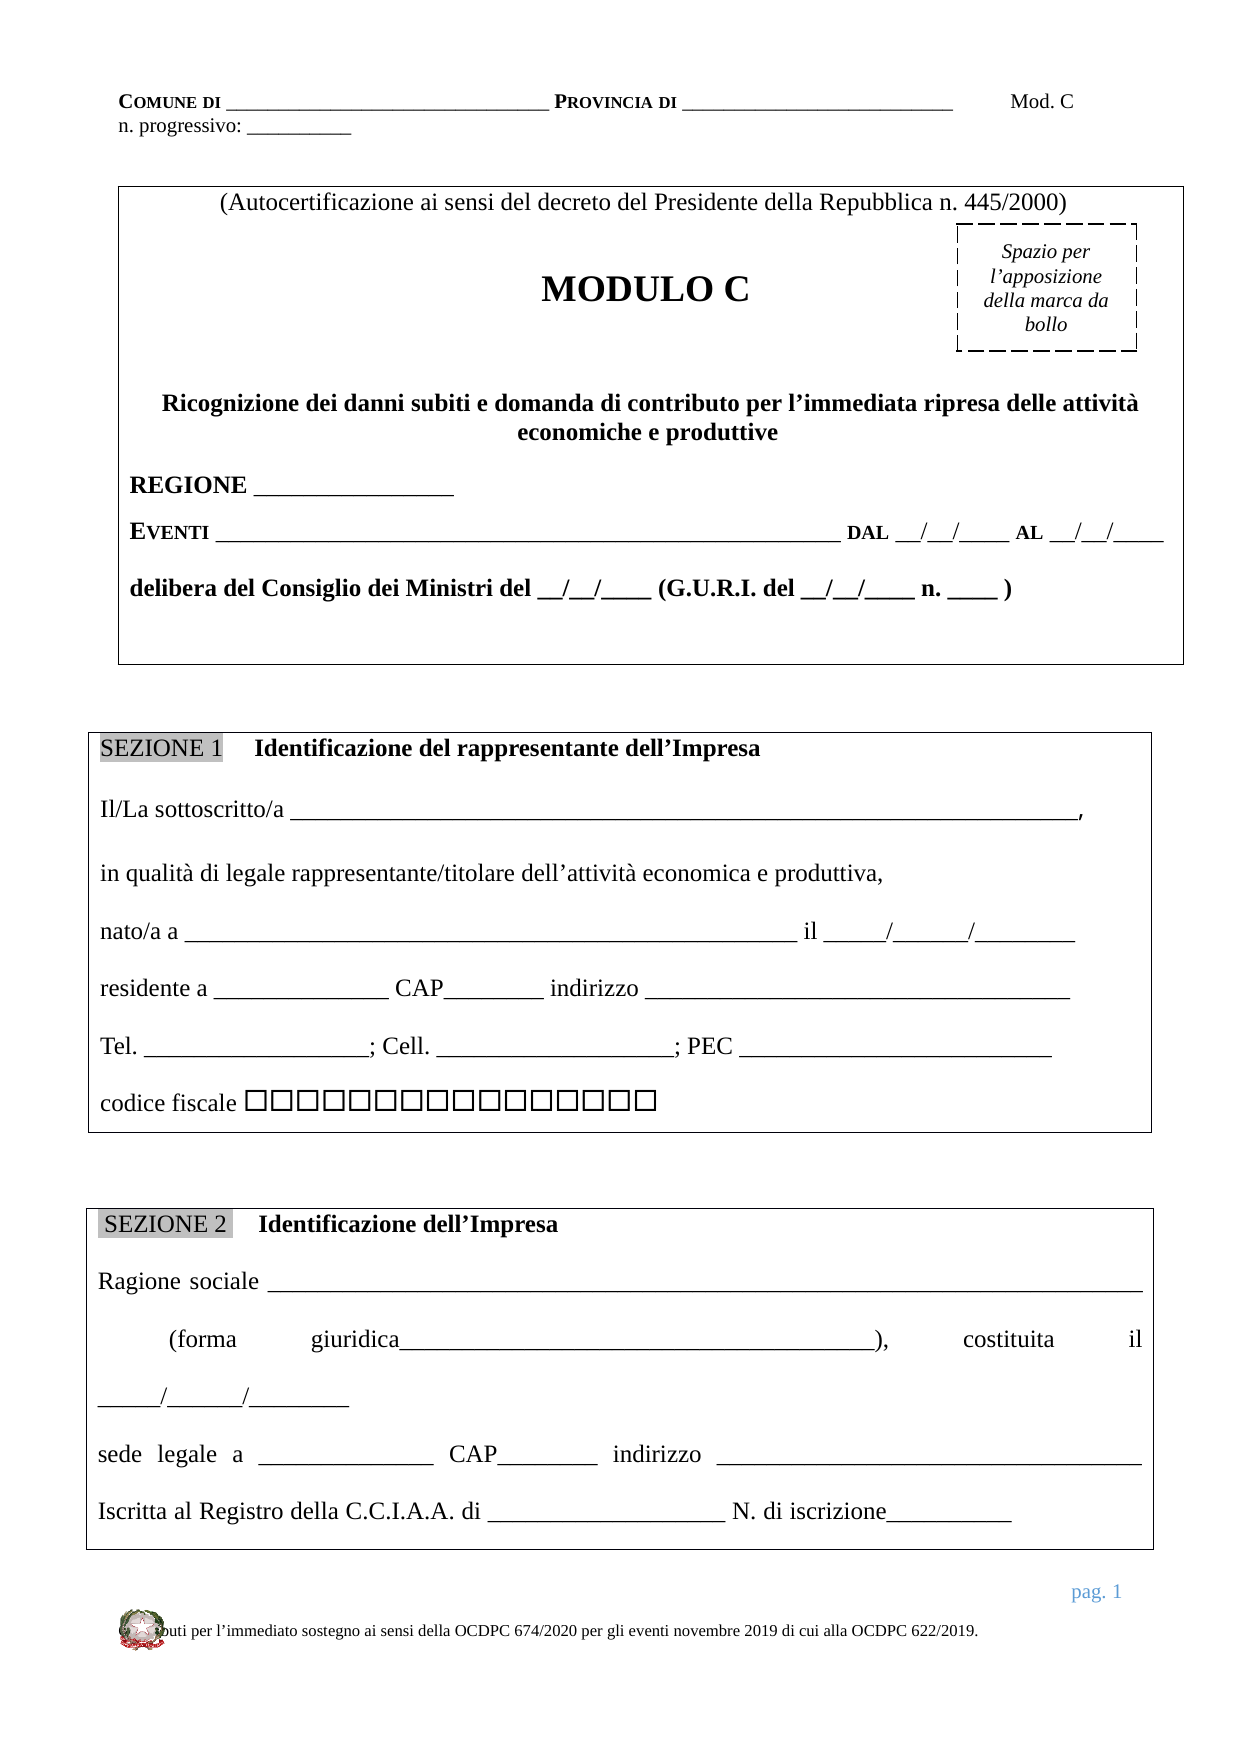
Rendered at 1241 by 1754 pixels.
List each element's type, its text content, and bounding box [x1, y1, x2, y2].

table_header SEZIONE 2 Identificazione dell’Impresa Ragione sociale ______________________________________________________________________ (forma giuridica______________________________________), costituita il _____/______/________ sede legale a ______________ CAP________ indirizzo __________________________________ Iscritta al Registro della C.C.I.A.A. di ___________________ N. di iscrizione__________ partita I.V.A. n.  [87, 1209, 1153, 1548]
table_header (Autocertificazione ai sensi del decreto del Presidente della Repubblica n. 445/2000) MODULO C Ricognizione dei danni subiti e domanda di contributo per l’immediata ripresa delle attività economiche e produttive REGIONE ________________ Eventi __________________________________________________ dal __/__/____ al __/__/____ delibera del Consiglio dei Ministri del __/__/____ (G.U.R.I. del __/__/____ n. ____ ) [119, 187, 1183, 664]
table_header SEZIONE 1 Identificazione del rappresentante dell’Impresa Il/La sottoscritto/a _______________________________________________________________, in qualità di legale rappresentante/titolare dell’attività economica e produttiva, nato/a a _________________________________________________ il _____/______/________ residente a ______________ CAP________ indirizzo __________________________________ Tel. __________________; Cell. ___________________; PEC _________________________ codice fiscale  [89, 733, 1151, 1132]
